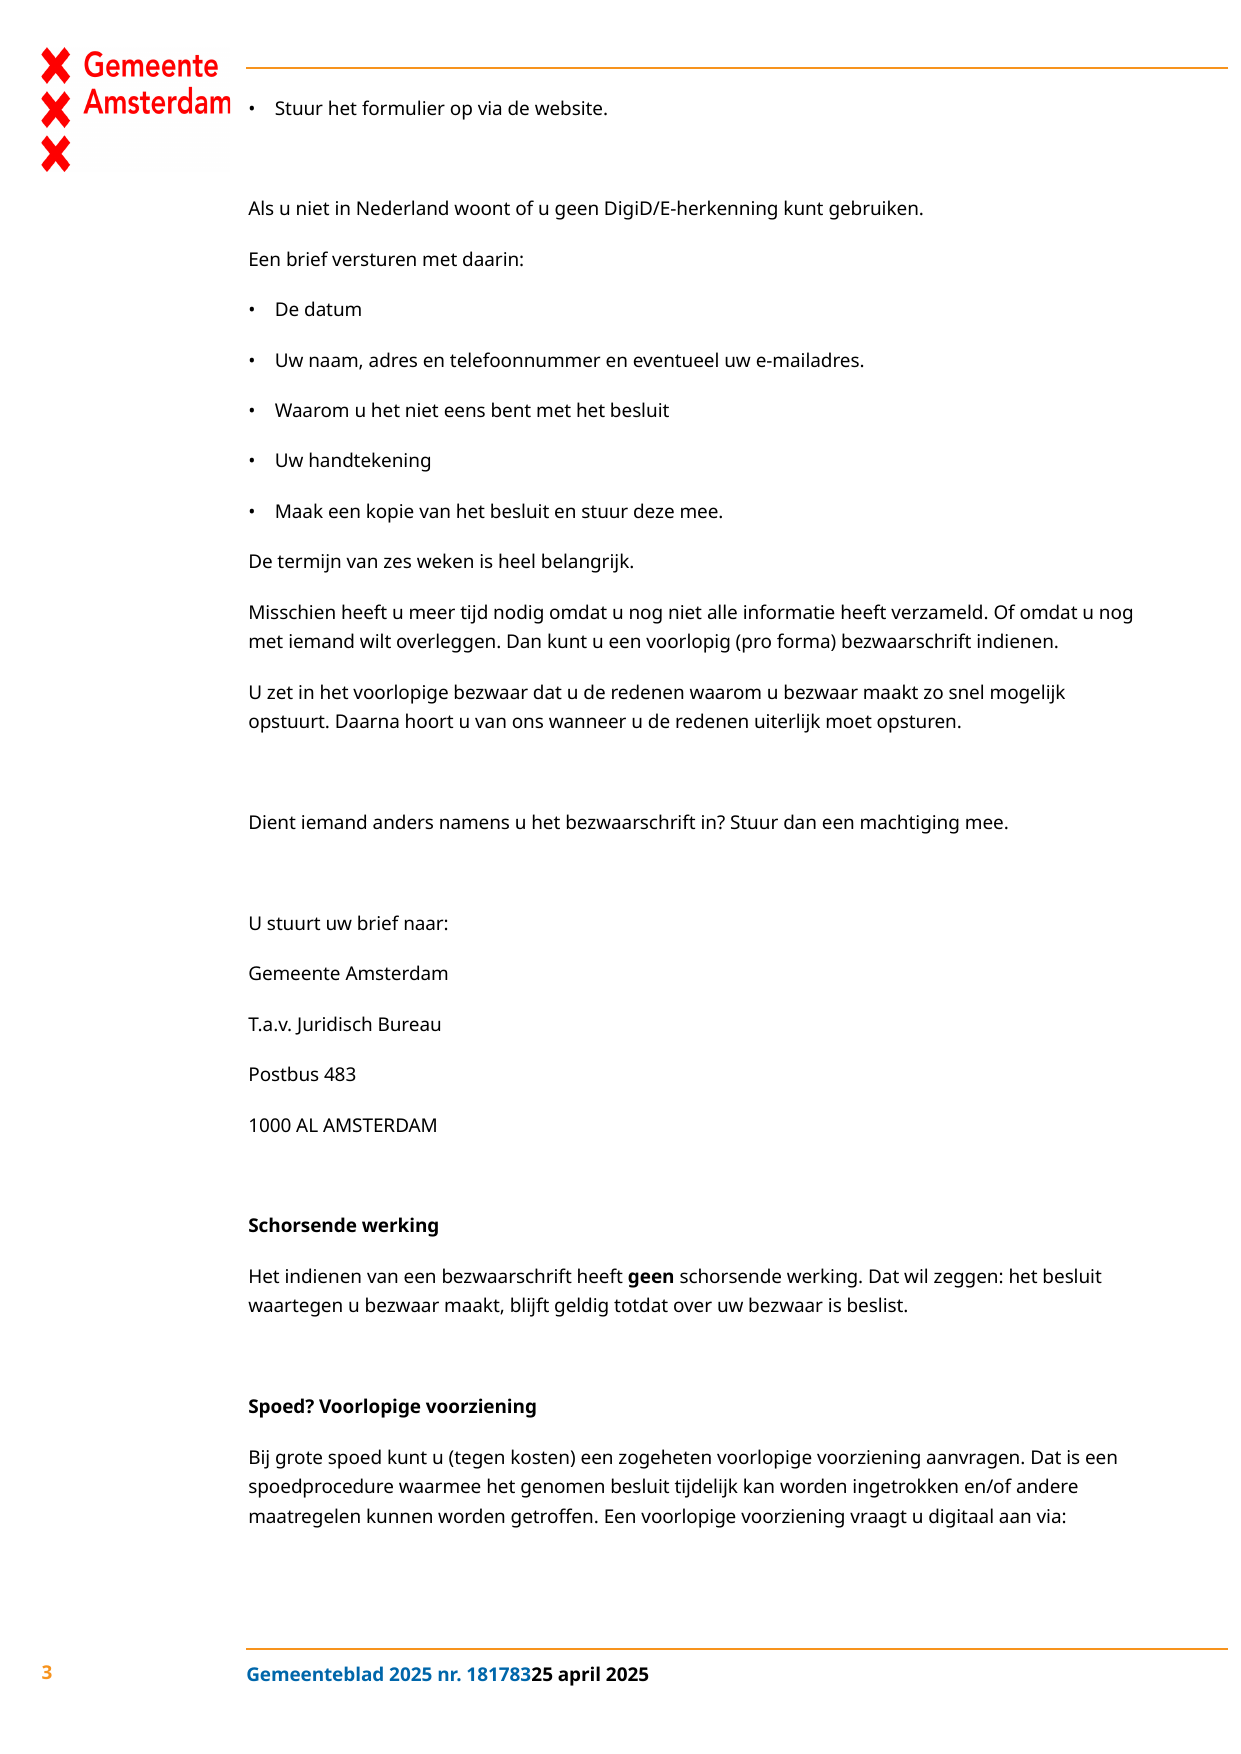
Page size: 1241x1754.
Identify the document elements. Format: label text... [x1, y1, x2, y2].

text • De datum [248, 296, 1152, 322]
text Dient iemand anders namens u het bezwaarschrift in? Stuur dan een machtiging mee. [248, 809, 1152, 835]
text • Maak een kopie van het besluit en stuur deze mee. [248, 498, 1152, 524]
text De termijn van zes weken is heel belangrijk. [248, 548, 1152, 574]
text Schorsende werking [248, 1213, 1152, 1238]
text • Waarom u het niet eens bent met het besluit [248, 397, 1152, 423]
text T.a.v. Juridisch Bureau [248, 1011, 1152, 1037]
text Bij grote spoed kunt u (tegen kosten) een zogeheten voorlopige voorziening aanvragen. Dat is een spoedprocedure waarmee het genomen besluit tijdelijk kan worden ingetrokken en/of andere maatregelen kunnen worden getroffen. Een voorlopige voorziening vraagt u digitaal aan via: [248, 1444, 1152, 1529]
text Het indienen van een bezwaarschrift heeft geen schorsende werking. Dat wil zeggen: het besluit waartegen u bezwaar maakt, blijft geldig totdat over uw bezwaar is beslist. [248, 1263, 1152, 1318]
text Misschien heeft u meer tijd nodig omdat u nog niet alle informatie heeft verzameld. Of omdat u nog met iemand wilt overleggen. Dan kunt u een voorlopig (pro forma) bezwaarschrift indienen. [248, 599, 1152, 654]
text Gemeente Amsterdam [248, 961, 1152, 986]
picture [41, 47, 231, 172]
text Een brief versturen met daarin: [248, 246, 1152, 272]
text 1000 AL AMSTERDAM [248, 1112, 1152, 1138]
text Postbus 483 [248, 1061, 1152, 1087]
text • Stuur het formulier op via de website. [248, 95, 1152, 121]
text Als u niet in Nederland woont of u geen DigiD/E-herkenning kunt gebruiken. [248, 196, 1152, 221]
text • Uw handtekening [248, 448, 1152, 473]
text U stuurt uw brief naar: [248, 910, 1152, 936]
text Spoed? Voorlopige voorziening [248, 1393, 1152, 1419]
text U zet in het voorlopige bezwaar dat u de redenen waarom u bezwaar maakt zo snel mogelijk opstuurt. Daarna hoort u van ons wanneer u de redenen uiterlijk moet opsturen. [248, 679, 1152, 734]
text • Uw naam, adres en telefoonnummer en eventueel uw e-mailadres. [248, 347, 1152, 373]
